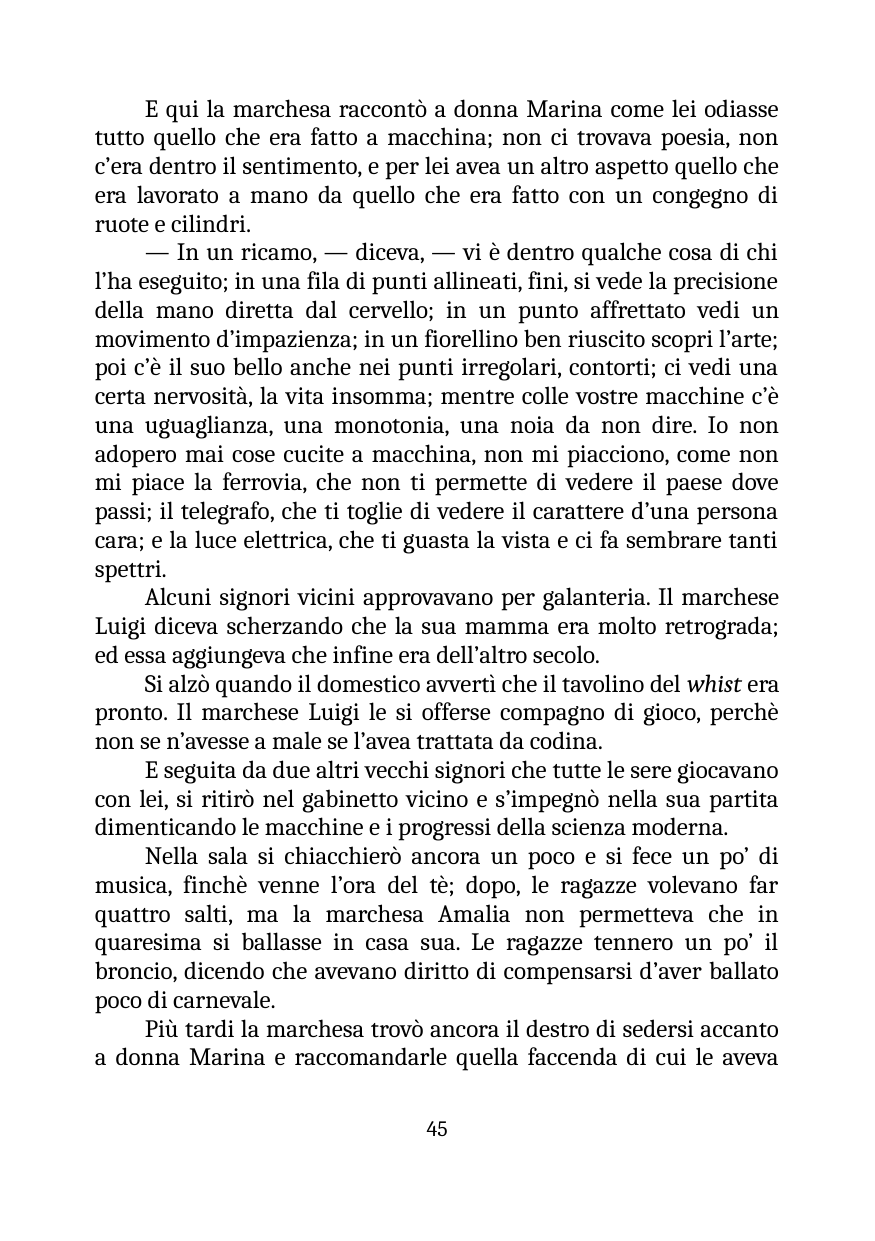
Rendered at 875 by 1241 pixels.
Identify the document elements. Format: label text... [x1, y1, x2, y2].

text Si alzò quando il domestico avvertì che il tavolino del whist era pronto. Il marchese Luigi le si offerse compagno di gioco, perchè non se n’avesse a male se l’avea trattata da codina. [94, 669, 779, 756]
text — In un ricamo, — diceva, — vi è dentro qualche cosa di chi l’ha eseguito; in una fila di punti allineati, fini, si vede la precisione della mano diretta dal cervello; in un punto affrettato vedi un movimento d’impazienza; in un fiorellino ben riuscito scopri l’arte; poi c’è il suo bello anche nei punti irregolari, contorti; ci vedi una certa nervosità, la vita insomma; mentre colle vostre macchine c’è una uguaglianza, una monotonia, una noia da non dire. Io non adopero mai cose cucite a macchina, non mi piacciono, come non mi piace la ferrovia, che non ti permette di vedere il paese dove passi; il telegrafo, che ti toglie di vedere il carattere d’una persona cara; e la luce elettrica, che ti guasta la vista e ci fa sembrare tanti spettri. [94, 238, 779, 583]
text Più tardi la marchesa trovò ancora il destro di sedersi accanto a donna Marina e raccomandarle quella faccenda di cui le aveva [94, 1014, 779, 1072]
text Alcuni signori vicini approvavano per galanteria. Il marchese Luigi diceva scherzando che la sua mamma era molto retrograda; ed essa aggiungeva che infine era dell’altro secolo. [94, 583, 779, 669]
text E seguita da due altri vecchi signori che tutte le sere giocavano con lei, si ritirò nel gabinetto vicino e s’impegnò nella sua partita dimenticando le macchine e i progressi della scienza moderna. [94, 756, 779, 842]
text Nella sala si chiacchierò ancora un poco e si fece un po’ di musica, finchè venne l’ora del tè; dopo, le ragazze volevano far quattro salti, ma la marchesa Amalia non permetteva che in quaresima si ballasse in casa sua. Le ragazze tennero un po’ il broncio, dicendo che avevano diritto di compensarsi d’aver ballato poco di carnevale. [94, 842, 779, 1014]
text E qui la marchesa raccontò a donna Marina come lei odiasse tutto quello che era fatto a macchina; non ci trovava poesia, non c’era dentro il sentimento, e per lei avea un altro aspetto quello che era lavorato a mano da quello che era fatto con un congegno di ruote e cilindri. [94, 94, 779, 238]
